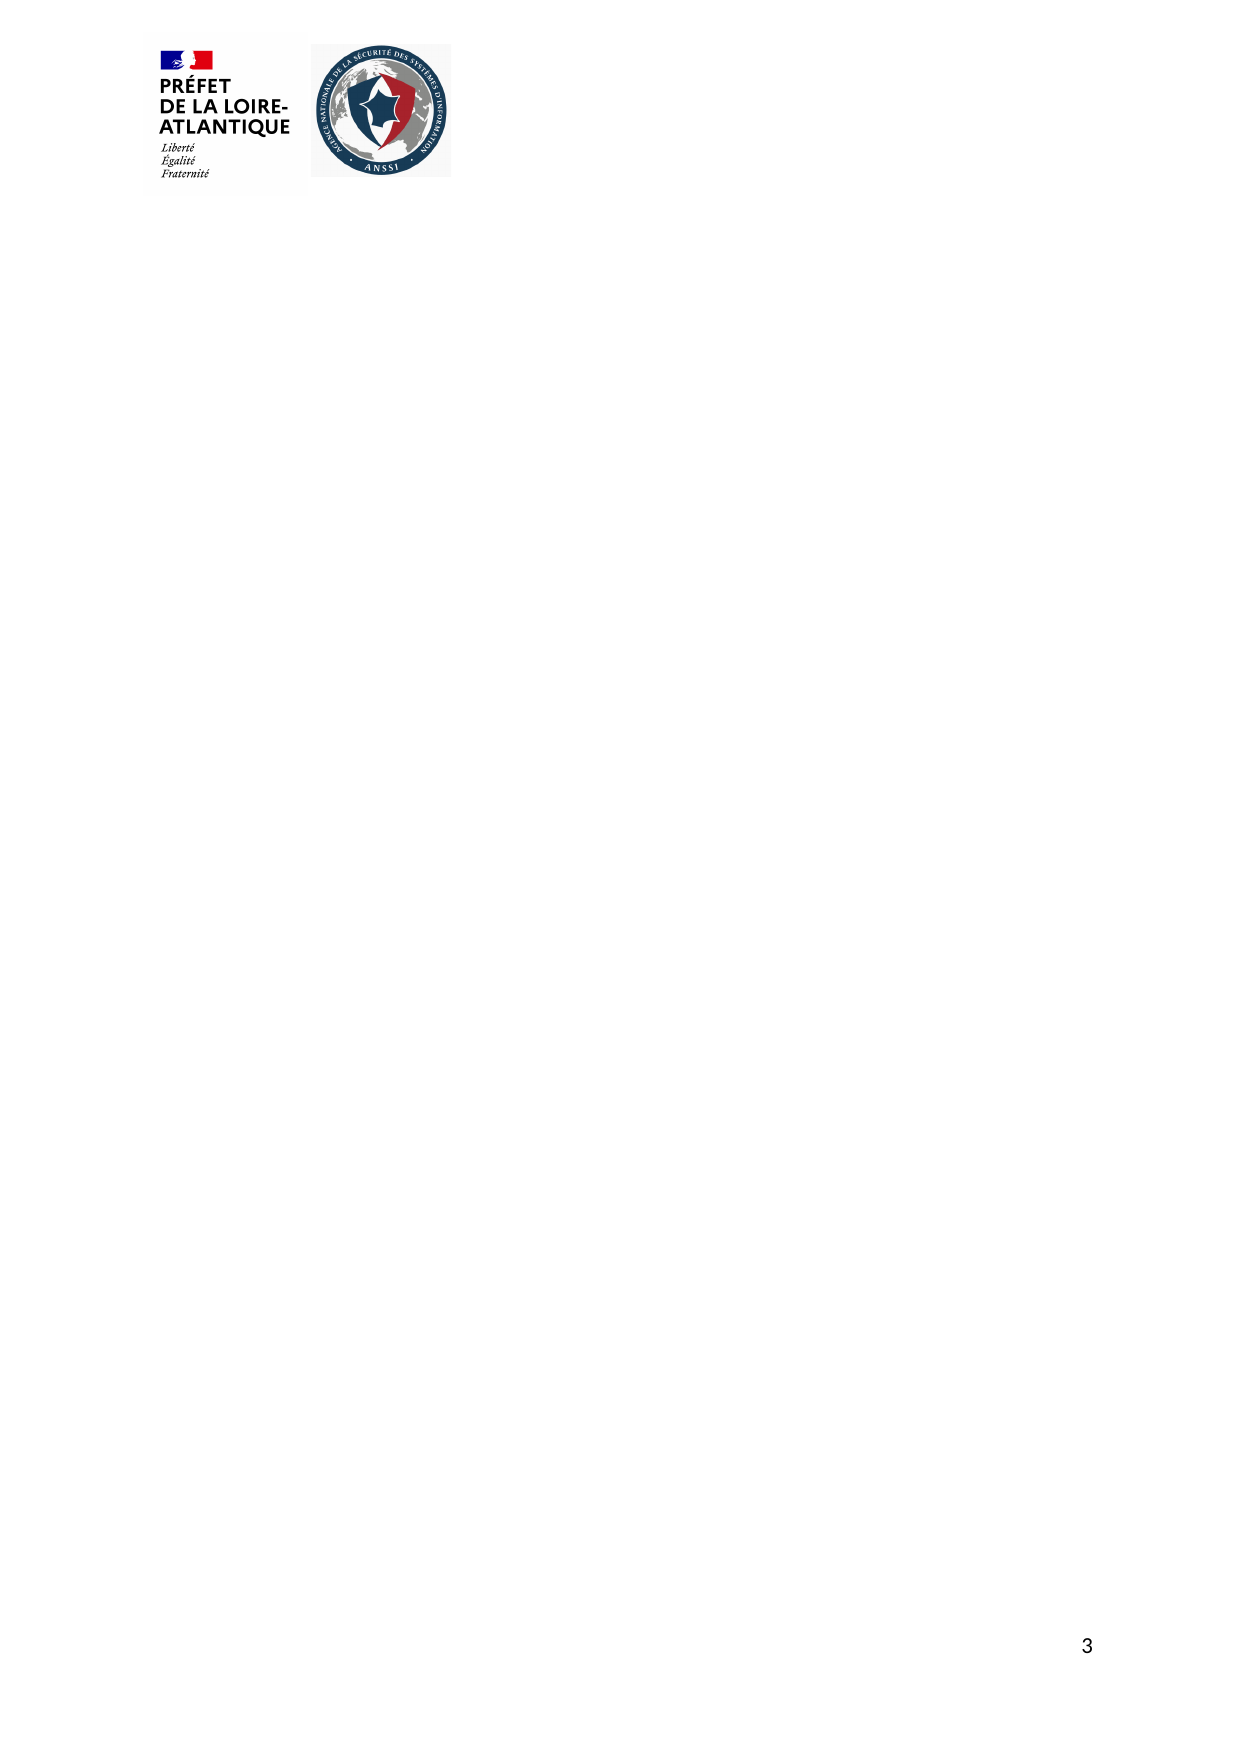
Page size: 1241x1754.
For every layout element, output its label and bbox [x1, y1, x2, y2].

picture [142, 32, 308, 196]
picture [310, 44, 452, 177]
